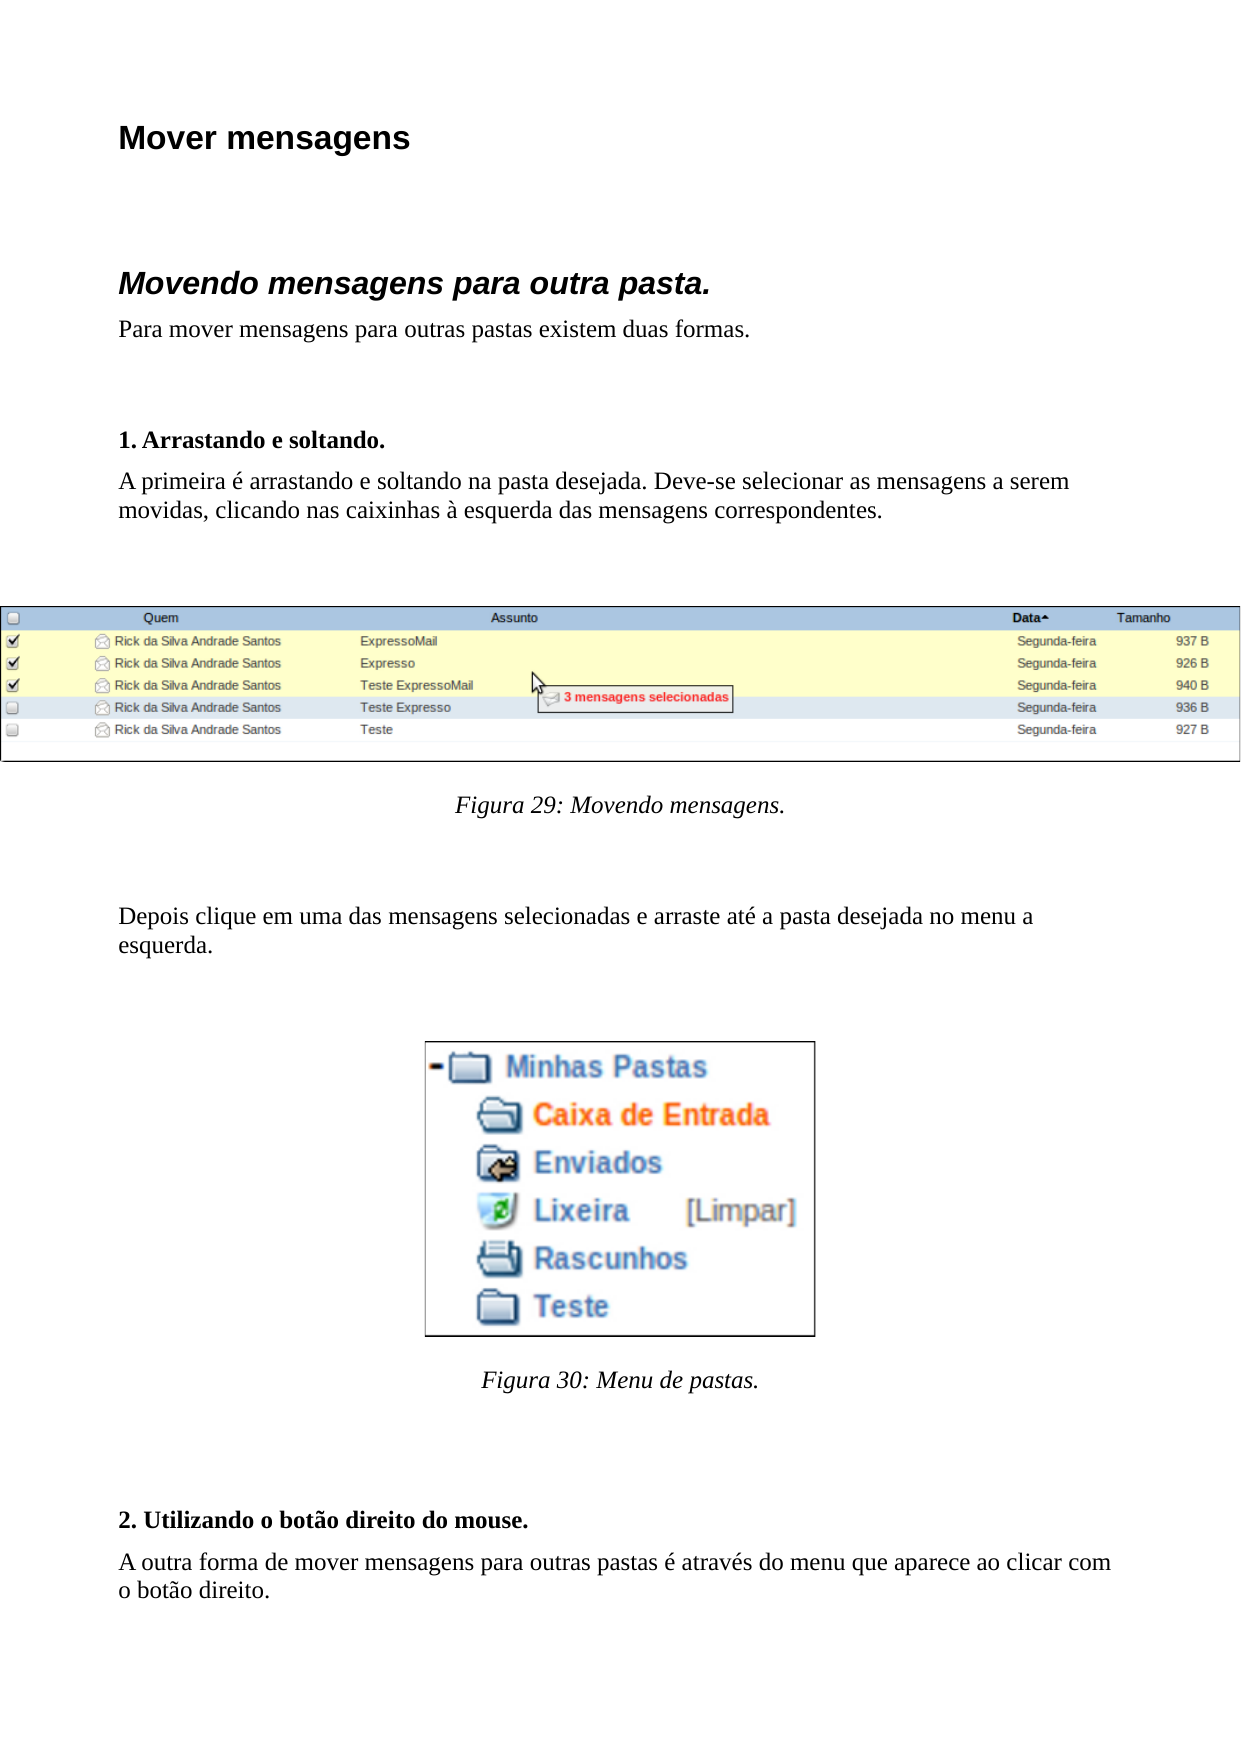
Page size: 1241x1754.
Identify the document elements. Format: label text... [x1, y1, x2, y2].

text 1. Arrastando e soltando. [118, 425, 1122, 454]
text Depois clique em uma das mensagens selecionadas e arraste até a pasta desejada no menu a esquerda. [118, 901, 1122, 959]
text A primeira é arrastando e soltando na pasta desejada. Deve-se selecionar as mensagens a serem movidas, clicando nas caixinhas à esquerda das mensagens correspondentes. [118, 466, 1122, 524]
text Para mover mensagens para outras pastas existem duas formas. [118, 314, 1122, 342]
picture [0, 606, 1241, 762]
text 2. Utilizando o botão direito do mouse. [118, 1505, 1122, 1534]
subtitle Movendo mensagens para outra pasta. [118, 264, 1122, 301]
text Figura 29: Movendo mensagens. [118, 762, 1122, 819]
subtitle Mover mensagens [118, 118, 1122, 157]
text Figura 30: Menu de pastas. [118, 1041, 1122, 1394]
text A outra forma de mover mensagens para outras pastas é através do menu que aparece ao clicar com o botão direito. [118, 1547, 1122, 1604]
picture [424, 1041, 816, 1337]
